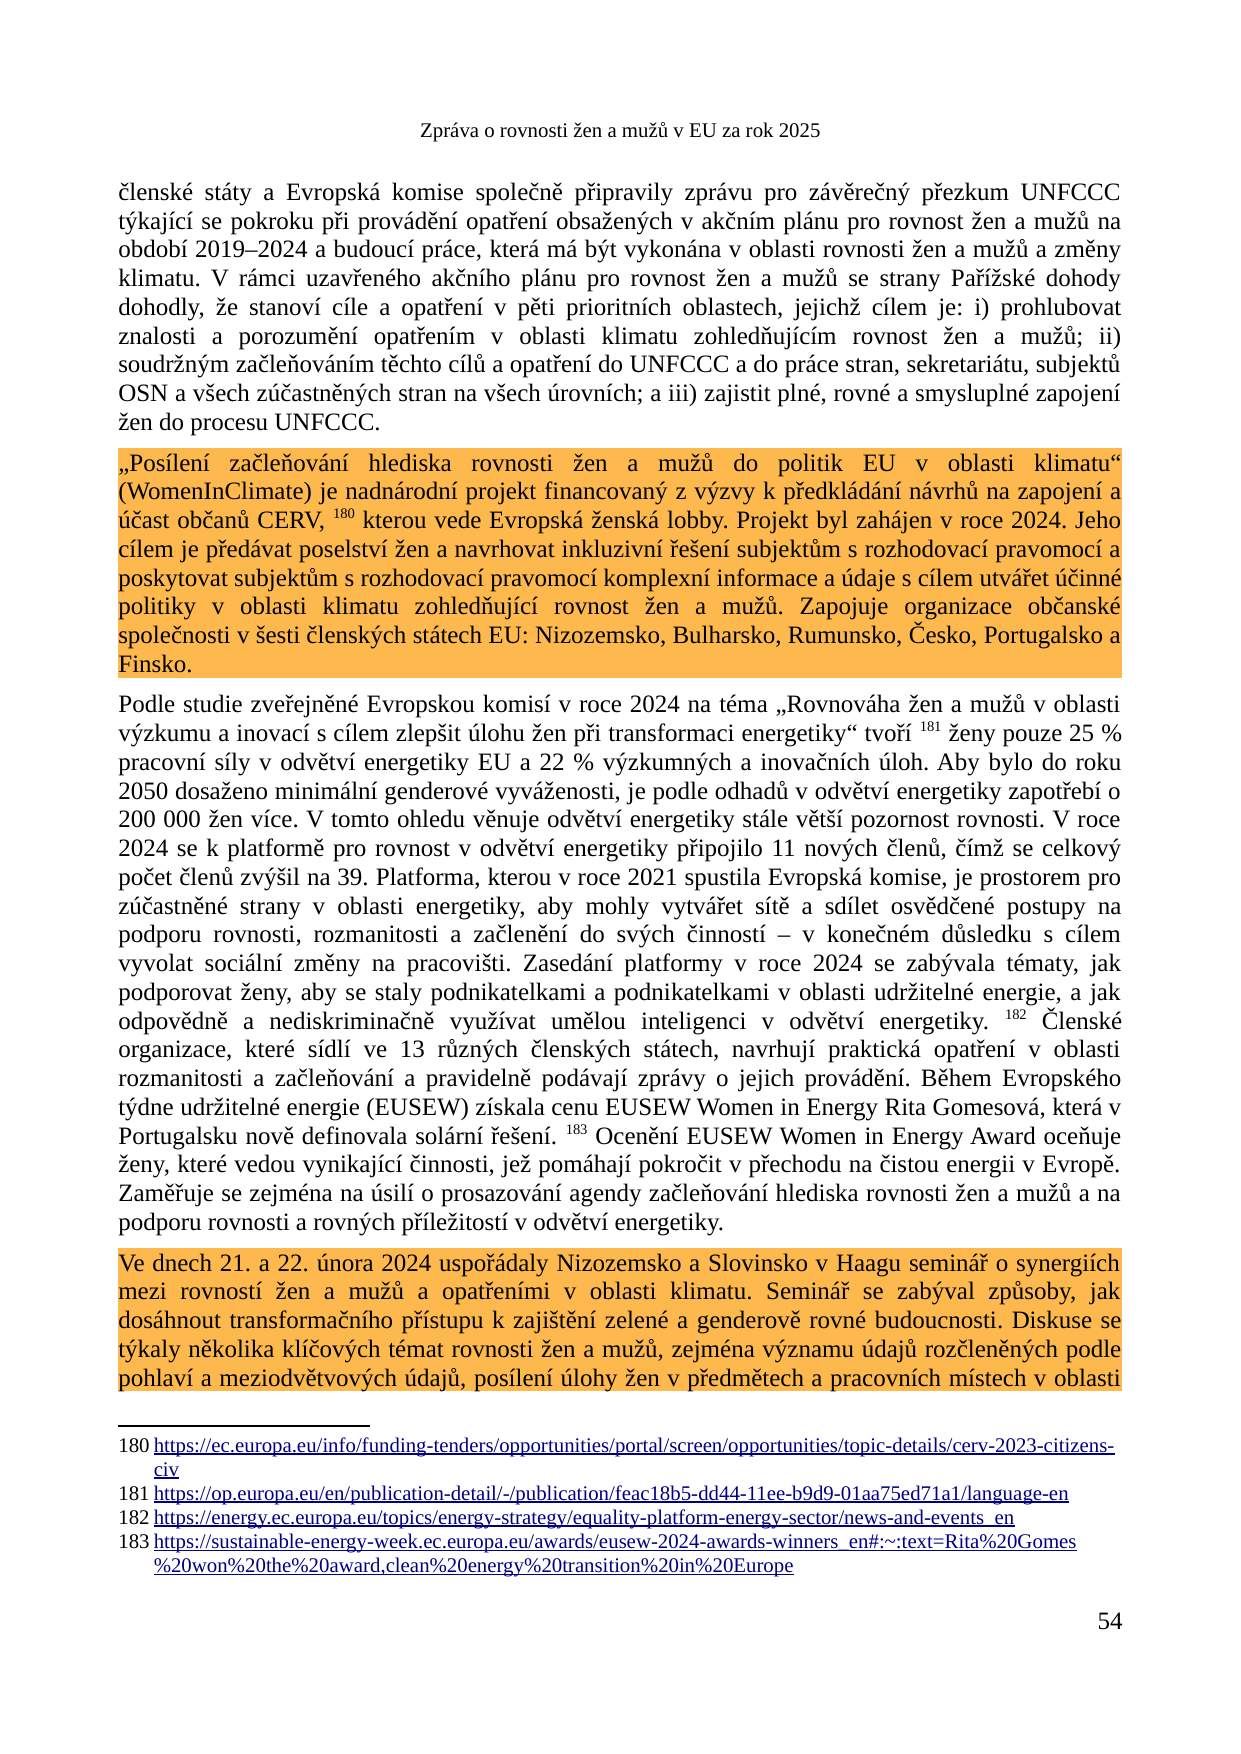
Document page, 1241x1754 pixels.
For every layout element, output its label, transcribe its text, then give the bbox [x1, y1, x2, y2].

text členské státy a Evropská komise společně připravily zprávu pro závěrečný přezkum UNFCCC týkající se pokroku při provádění opatření obsažených v akčním plánu pro rovnost žen a mužů na období 2019–2024 a budoucí práce, která má být vykonána v oblasti rovnosti žen a mužů a změny klimatu. V rámci uzavřeného akčního plánu pro rovnost žen a mužů se strany Pařížské dohody dohodly, že stanoví cíle a opatření v pěti prioritních oblastech, jejichž cílem je: i) prohlubovat znalosti a porozumění opatřením v oblasti klimatu zohledňujícím rovnost žen a mužů; ii) soudržným začleňováním těchto cílů a opatření do UNFCCC a do práce stran, sekretariátu, subjektů OSN a všech zúčastněných stran na všech úrovních; a iii) zajistit plné, rovné a smysluplné zapojení žen do procesu UNFCCC. [118, 177, 1122, 436]
text https://ec.europa.eu/info/funding-tenders/opportunities/portal/screen/opportunities/topic-details/cerv-2023-citizens-civ [118, 1432, 1122, 1481]
text Podle studie zveřejněné Evropskou komisí v roce 2024 na téma „Rovnováha žen a mužů v oblasti výzkumu a inovací s cílem zlepšit úlohu žen při transformaci energetiky“ tvoří ženy pouze 25 % pracovní síly v odvětví energetiky EU a 22 % výzkumných a inovačních úloh. Aby bylo do roku 2050 dosaženo minimální genderové vyváženosti, je podle odhadů v odvětví energetiky zapotřebí o 200 000 žen více. V tomto ohledu věnuje odvětví energetiky stále větší pozornost rovnosti. V roce 2024 se k platformě pro rovnost v odvětví energetiky připojilo 11 nových členů, čímž se celkový počet členů zvýšil na 39. Platforma, kterou v roce 2021 spustila Evropská komise, je prostorem pro zúčastněné strany v oblasti energetiky, aby mohly vytvářet sítě a sdílet osvědčené postupy na podporu rovnosti, rozmanitosti a začlenění do svých činností – v konečném důsledku s cílem vyvolat sociální změny na pracovišti. Zasedání platformy v roce 2024 se zabývala tématy, jak podporovat ženy, aby se staly podnikatelkami a podnikatelkami v oblasti udržitelné energie, a jak odpovědně a nediskriminačně využívat umělou inteligenci v odvětví energetiky. Členské organizace, které sídlí ve 13 různých členských státech, navrhují praktická opatření v oblasti rozmanitosti a začleňování a pravidelně podávají zprávy o jejich provádění. Během Evropského týdne udržitelné energie (EUSEW) získala cenu EUSEW Women in Energy Rita Gomesová, která v Portugalsku nově definovala solární řešení. Ocenění EUSEW Women in Energy Award oceňuje ženy, které vedou vynikající činnosti, jež pomáhají pokročit v přechodu na čistou energii v Evropě. Zaměřuje se zejména na úsilí o prosazování agendy začleňování hlediska rovnosti žen a mužů a na podporu rovnosti a rovných příležitostí v odvětví energetiky. [118, 689, 1122, 1236]
text Ve dnech 21. a 22. února 2024 uspořádaly Nizozemsko a Slovinsko v Haagu seminář o synergiích mezi rovností žen a mužů a opatřeními v oblasti klimatu. Seminář se zabýval způsoby, jak dosáhnout transformačního přístupu k zajištění zelené a genderově rovné budoucnosti. Diskuse se týkaly několika klíčových témat rovnosti žen a mužů, zejména významu údajů rozčleněných podle pohlaví a meziodvětvových údajů, posílení úlohy žen v předmětech a pracovních místech v oblasti [118, 1248, 1122, 1391]
text https://energy.ec.europa.eu/topics/energy-strategy/equality-platform-energy-sector/news-and-events_en [118, 1505, 1122, 1529]
text https://op.europa.eu/en/publication-detail/-/publication/feac18b5-dd44-11ee-b9d9-01aa75ed71a1/language-en [118, 1481, 1122, 1505]
text https://sustainable-energy-week.ec.europa.eu/awards/eusew-2024-awards-winners_en#:~:text=Rita%20Gomes%20won%20the%20award,clean%20energy%20transition%20in%20Europe [118, 1529, 1122, 1577]
text „Posílení začleňování hlediska rovnosti žen a mužů do politik EU v oblasti klimatu“ (WomenInClimate) je nadnárodní projekt financovaný z výzvy k předkládání návrhů na zapojení a účast občanů CERV, kterou vede Evropská ženská lobby. Projekt byl zahájen v roce 2024. Jeho cílem je předávat poselství žen a navrhovat inkluzivní řešení subjektům s rozhodovací pravomocí a poskytovat subjektům s rozhodovací pravomocí komplexní informace a údaje s cílem utvářet účinné politiky v oblasti klimatu zohledňující rovnost žen a mužů. Zapojuje organizace občanské společnosti v šesti členských státech EU: Nizozemsko, Bulharsko, Rumunsko, Česko, Portugalsko a Finsko. [118, 448, 1122, 678]
